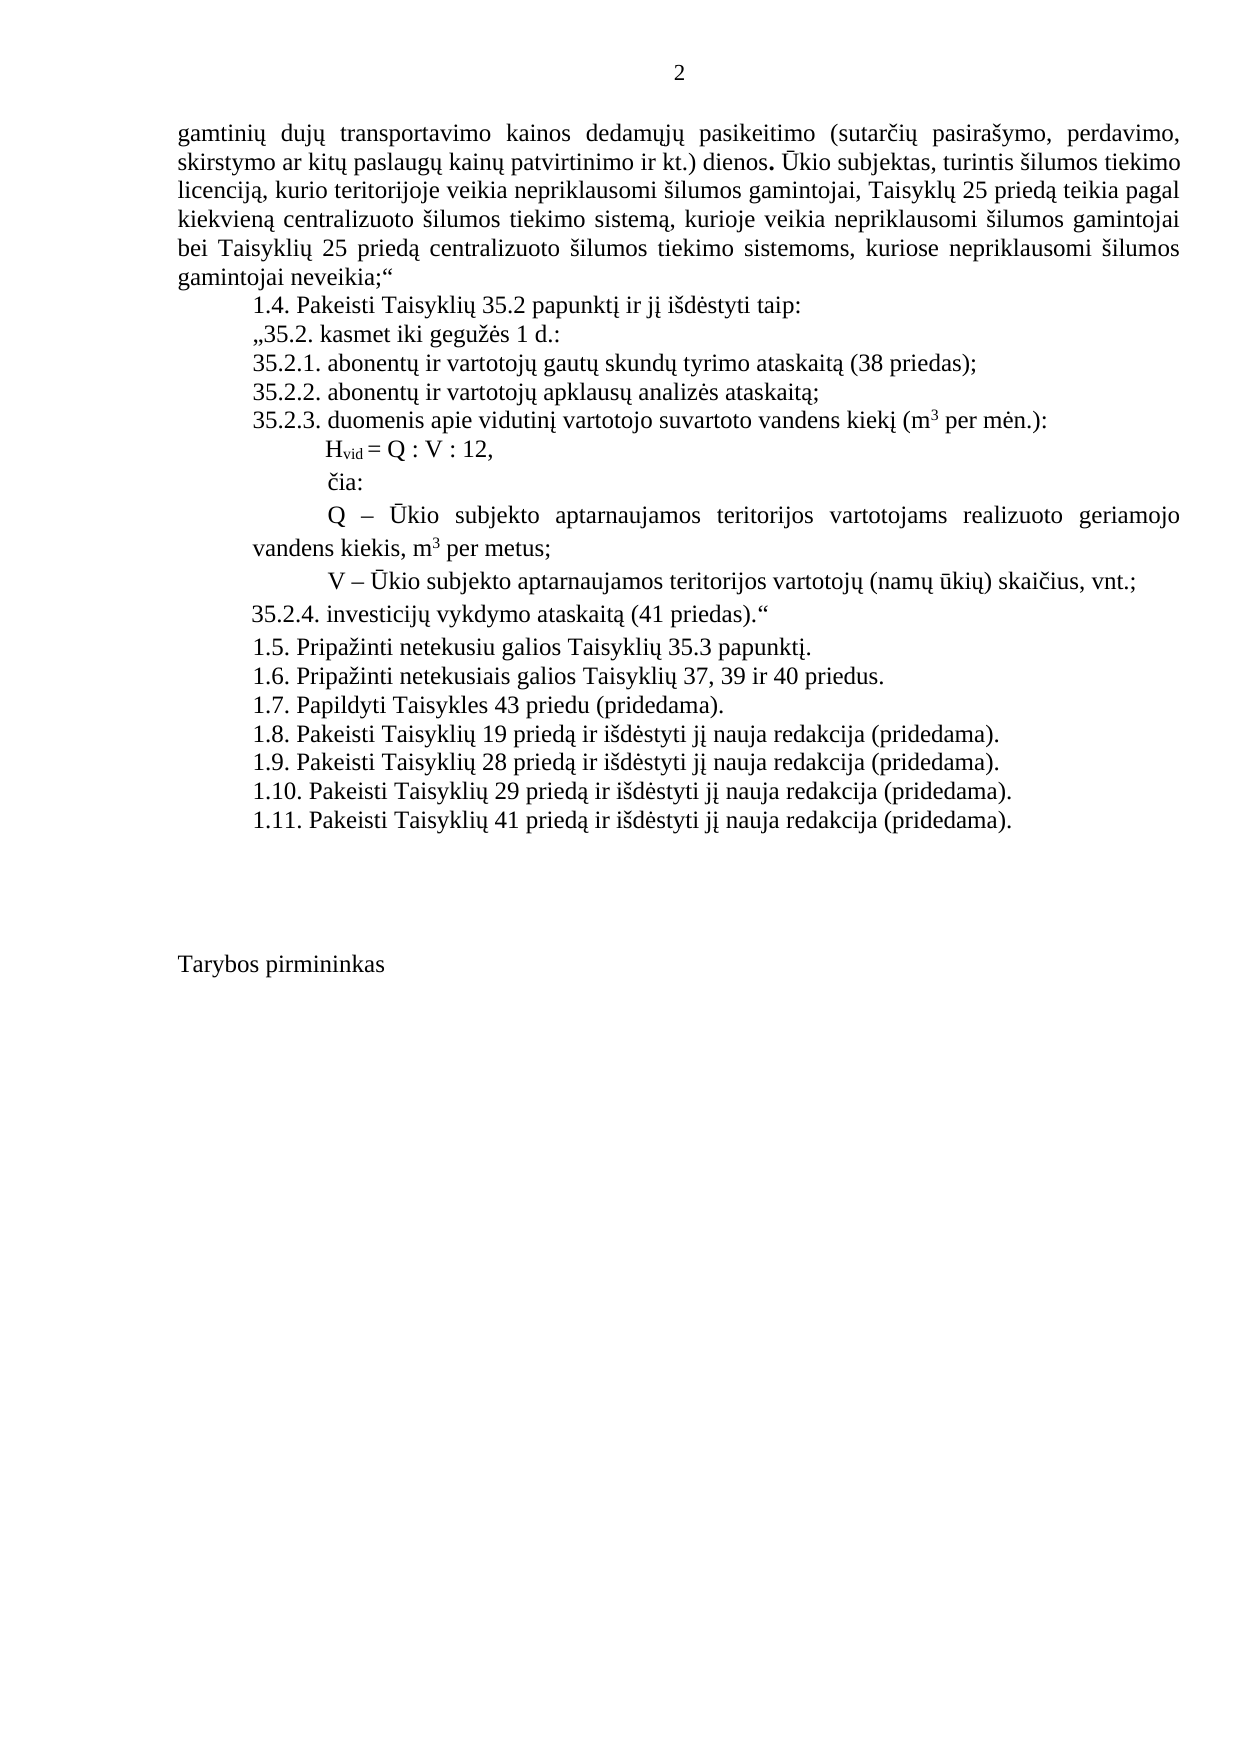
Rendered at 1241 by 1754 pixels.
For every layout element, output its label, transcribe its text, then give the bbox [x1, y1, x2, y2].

text 35.2.2. abonentų ir vartotojų apklausų analizės ataskaitą; [177, 377, 1181, 406]
text gamtinių dujų transportavimo kainos dedamųjų pasikeitimo (sutarčių pasirašymo, perdavimo, skirstymo ar kitų paslaugų kainų patvirtinimo ir kt.) dienos. Ūkio subjektas, turintis šilumos tiekimo licenciją, kurio teritorijoje veikia nepriklausomi šilumos gamintojai, Taisyklų 25 priedą teikia pagal kiekvieną centralizuoto šilumos tiekimo sistemą, kurioje veikia nepriklausomi šilumos gamintojai bei Taisyklių 25 priedą centralizuoto šilumos tiekimo sistemoms, kuriose nepriklausomi šilumos gamintojai neveikia;“ [177, 118, 1181, 291]
text 1.5. Pripažinti netekusiu galios Taisyklių 35.3 papunktį. [177, 632, 1181, 661]
text 1.9. Pakeisti Taisyklių 28 priedą ir išdėstyti jį nauja redakcija (pridedama). [177, 747, 1181, 776]
text 1.10. Pakeisti Taisyklių 29 priedą ir išdėstyti jį nauja redakcija (pridedama). [177, 776, 1181, 805]
text 1.11. Pakeisti Taisyklių 41 priedą ir išdėstyti jį nauja redakcija (pridedama). [177, 805, 1181, 834]
text „35.2. kasmet iki gegužės 1 d.: [177, 319, 1181, 348]
text 35.2.4. investicijų vykdymo ataskaitą (41 priedas).“ [251, 599, 1181, 628]
text 1.4. Pakeisti Taisyklių 35.2 papunktį ir jį išdėstyti taip: [177, 291, 1181, 319]
text Tarybos pirmininkas [177, 949, 1181, 977]
text čia: [252, 467, 1181, 496]
text 1.6. Pripažinti netekusiais galios Taisyklių 37, 39 ir 40 priedus. [177, 661, 1181, 690]
text 1.8. Pakeisti Taisyklių 19 priedą ir išdėstyti jį nauja redakcija (pridedama). [177, 719, 1181, 747]
text V – Ūkio subjekto aptarnaujamos teritorijos vartotojų (namų ūkių) skaičius, vnt.; [252, 566, 1181, 595]
text 35.2.1. abonentų ir vartotojų gautų skundų tyrimo ataskaitą (38 priedas); [177, 348, 1181, 377]
text Hvid = Q : V : 12, [252, 434, 1181, 463]
text 1.7. Papildyti Taisykles 43 priedu (pridedama). [177, 690, 1181, 719]
text 35.2.3. duomenis apie vidutinį vartotojo suvartoto vandens kiekį (m3 per mėn.): [177, 406, 1181, 434]
text Q – Ūkio subjekto aptarnaujamos teritorijos vartotojams realizuoto geriamojo vandens kiekis, m3 per metus; [252, 500, 1181, 562]
